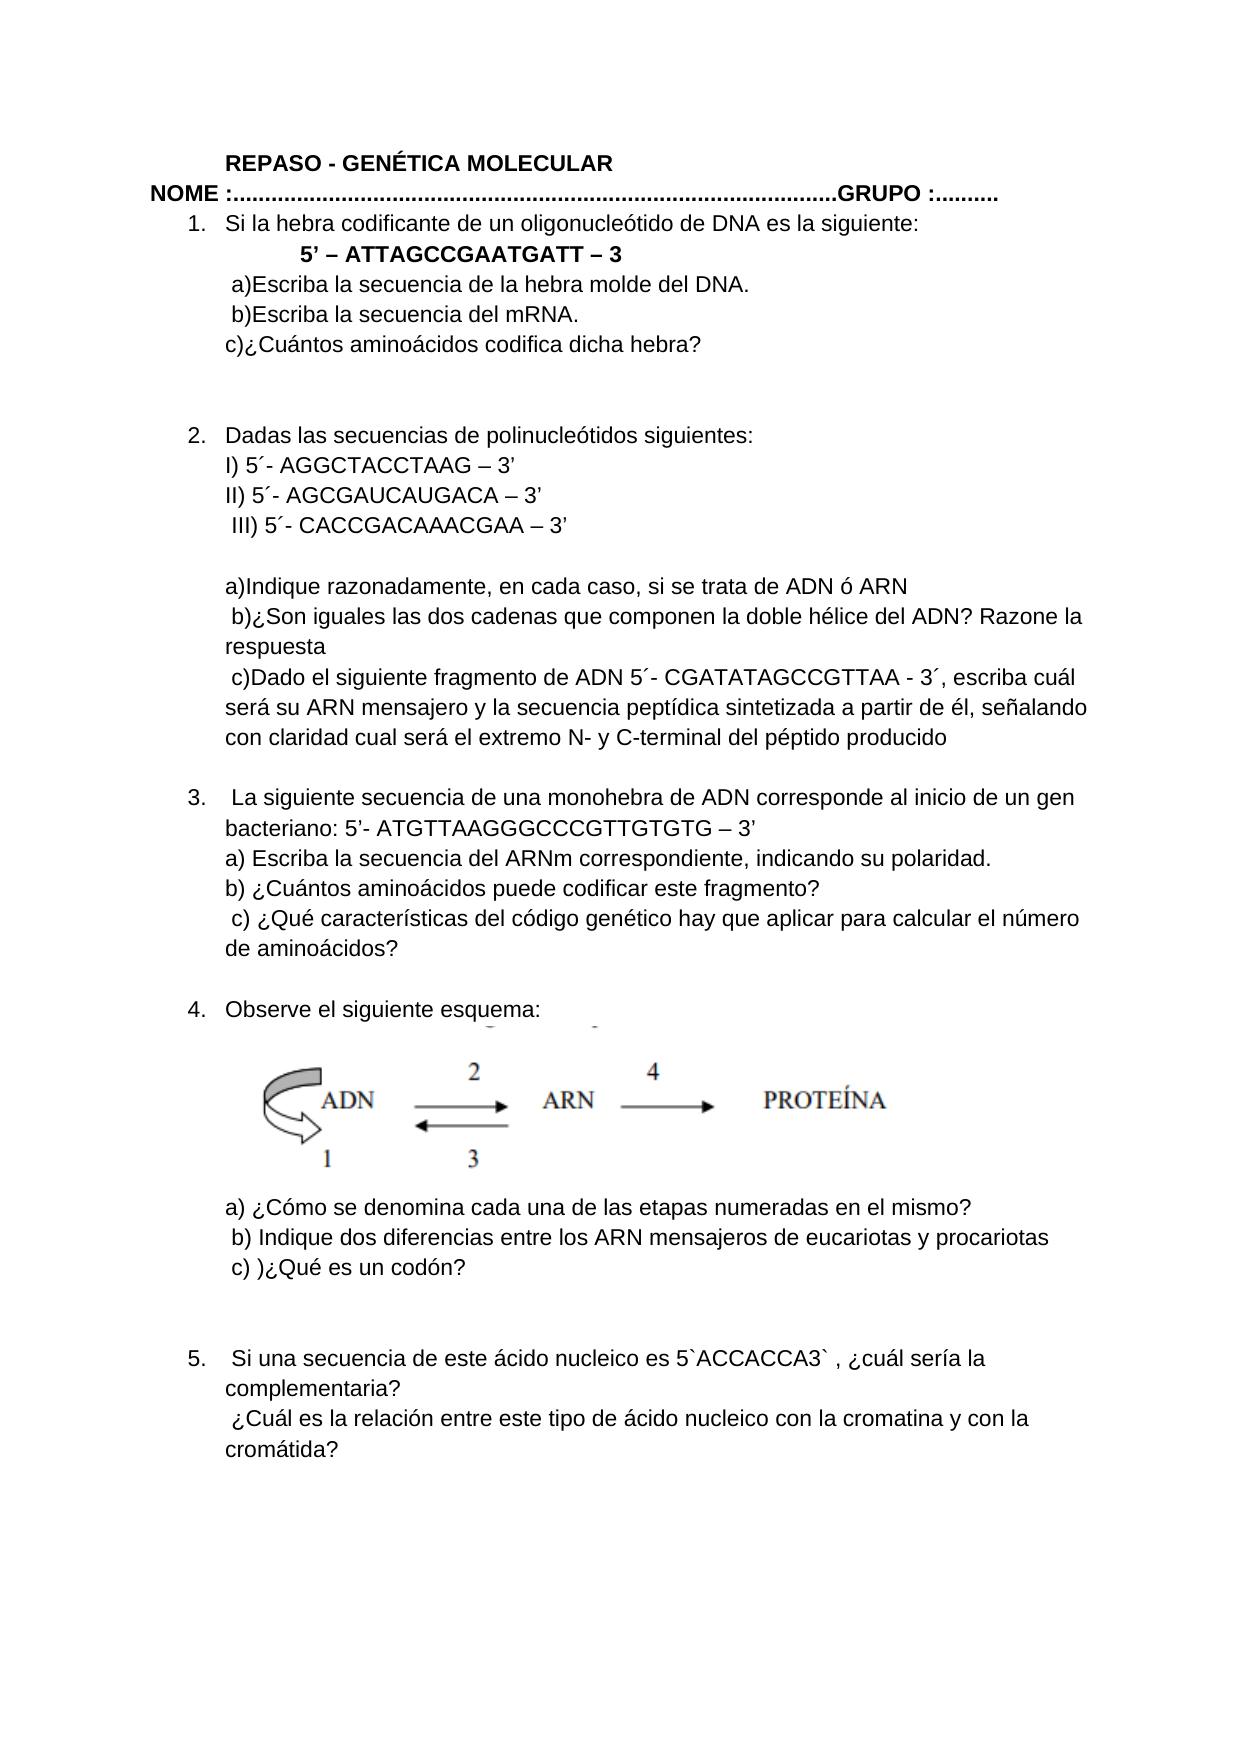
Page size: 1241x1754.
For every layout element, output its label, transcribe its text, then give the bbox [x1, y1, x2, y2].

text a)Escriba la secuencia de la hebra molde del DNA. [225, 271, 1090, 297]
text c)Dado el siguiente fragmento de ADN 5´- CGATATAGCCGTTAA - 3´, escriba cuál será su ARN mensajero y la secuencia peptídica sintetizada a partir de él, señalando con claridad cual será el extremo N- y C-terminal del péptido producido [225, 663, 1090, 750]
list Si una secuencia de este ácido nucleico es 5`ACCACCA3` , ¿cuál sería la complementaria? [187, 1345, 1090, 1402]
text a)Indique razonadamente, en cada caso, si se trata de ADN ó ARN [225, 573, 1090, 599]
text I) 5´- AGGCTACCTAAG – 3’ [225, 452, 1090, 478]
text ¿Cuál es la relación entre este tipo de ácido nucleico con la cromatina y con la cromátida? [225, 1405, 1090, 1462]
text 5’ – ATTAGCCGAATGATT – 3 [225, 241, 1090, 267]
picture [225, 1026, 907, 1191]
text III) 5´- CACCGACAAACGAA – 3’ [225, 512, 1090, 539]
text c) ¿Qué características del código genético hay que aplicar para calcular el número de aminoácidos? [225, 905, 1090, 962]
text c) )¿Qué es un codón? [225, 1254, 1090, 1281]
text b) ¿Cuántos aminoácidos puede codificar este fragmento? [225, 875, 1090, 901]
list La siguiente secuencia de una monohebra de ADN corresponde al inicio de un gen bacteriano: 5’- ATGTTAAGGGCCCGTTGTGTG – 3’ [187, 784, 1090, 841]
text c)¿Cuántos aminoácidos codifica dicha hebra? [225, 331, 1090, 358]
text II) 5´- AGCGAUCAUGACA – 3’ [225, 482, 1090, 509]
text NOME :...............................................................................................GRUPO :.......... [150, 180, 1090, 207]
text b)¿Son iguales las dos cadenas que componen la doble hélice del ADN? Razone la respuesta [225, 603, 1090, 660]
text a) ¿Cómo se denomina cada una de las etapas numeradas en el mismo? [225, 1194, 1090, 1220]
list Observe el siguiente esquema: [187, 996, 1090, 1022]
text a) Escriba la secuencia del ARNm correspondiente, indicando su polaridad. [225, 845, 1090, 871]
text b) Indique dos diferencias entre los ARN mensajeros de eucariotas y procariotas [225, 1224, 1090, 1251]
text b)Escriba la secuencia del mRNA. [225, 301, 1090, 327]
list Si la hebra codificante de un oligonucleótido de DNA es la siguiente: [187, 210, 1090, 237]
list Dadas las secuencias de polinucleótidos siguientes: [187, 422, 1090, 448]
text REPASO - GENÉTICA MOLECULAR [225, 150, 1090, 176]
